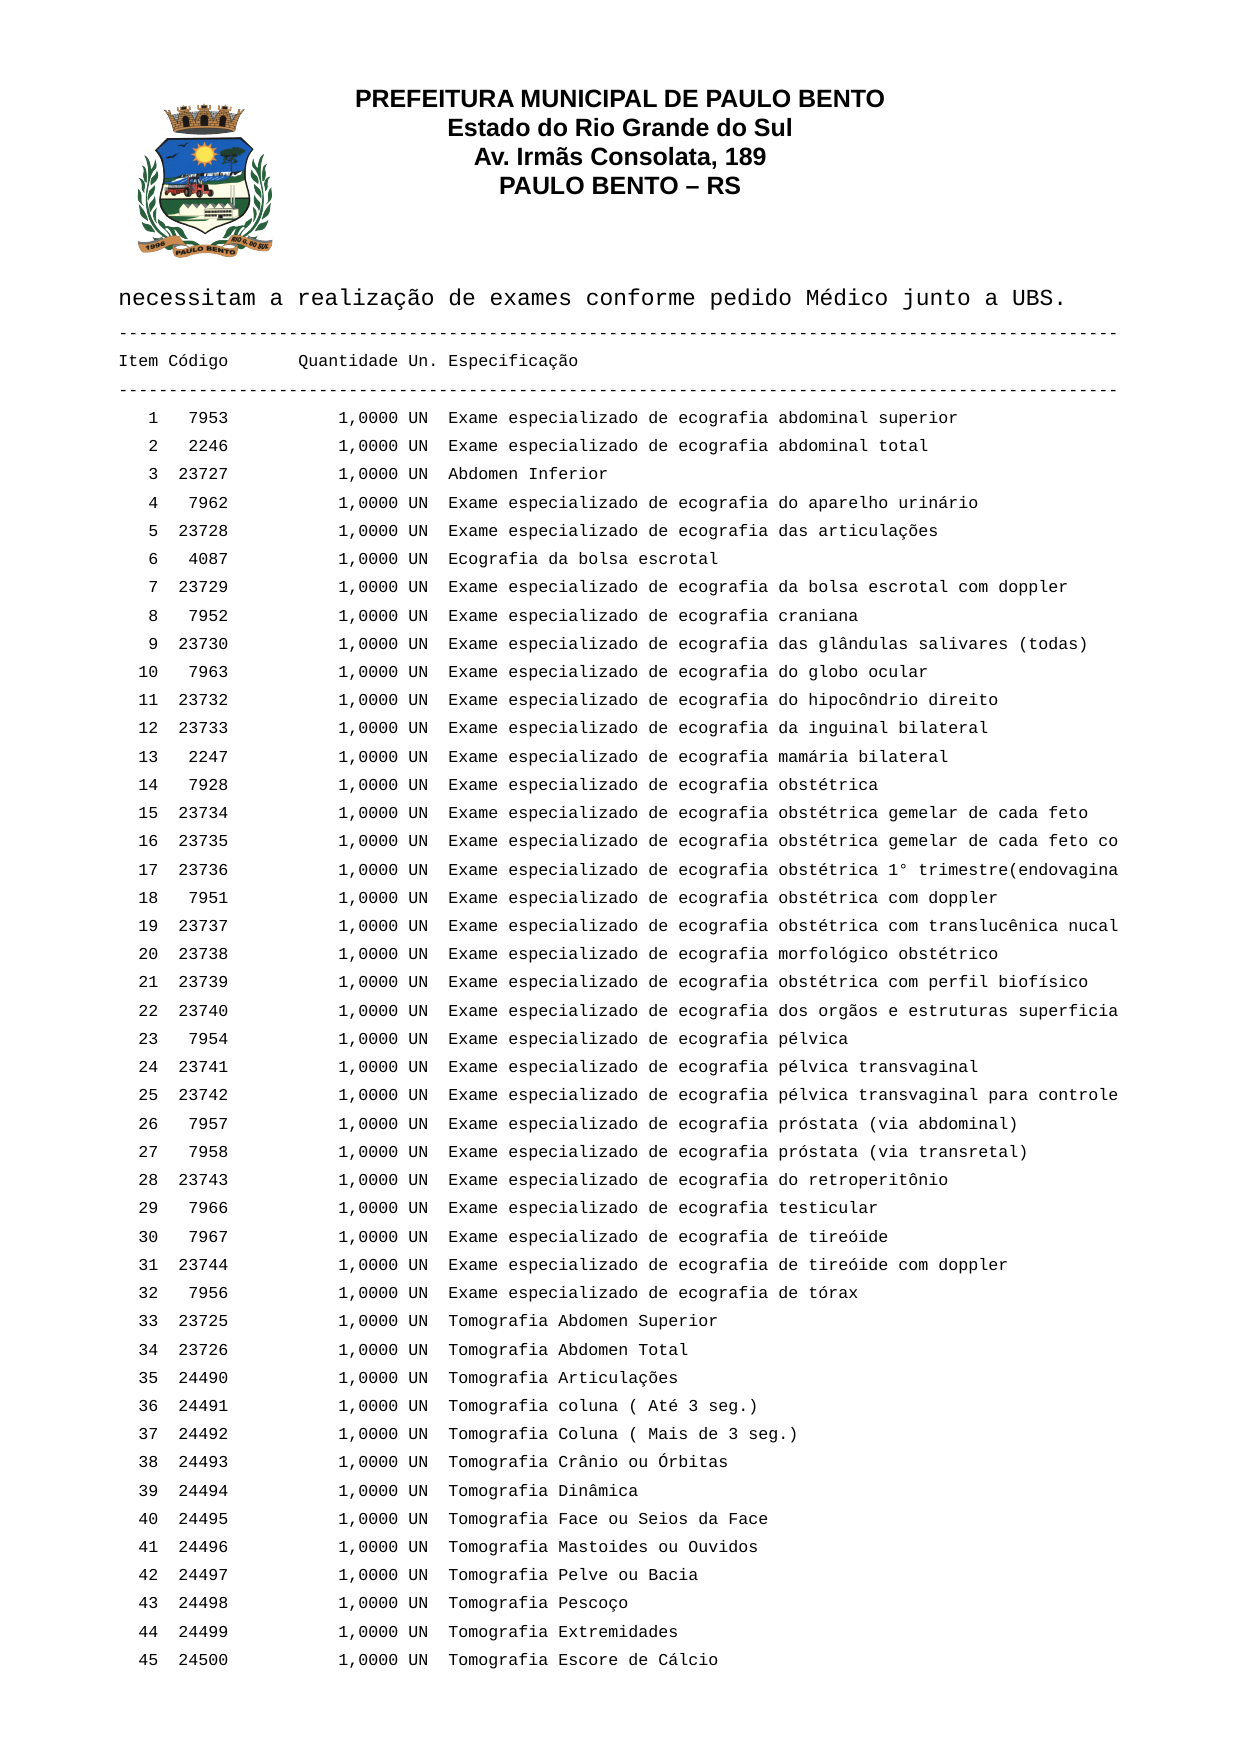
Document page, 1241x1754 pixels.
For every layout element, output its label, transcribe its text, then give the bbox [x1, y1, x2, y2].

text ---------------------------------------------------------------------------------------------------- Item Código Quantidade Un. Especificação ---------------------------------------------------------------------------------------------------- 1 7953 1,0000 UN Exame especializado de ecografia abdominal superior 2 2246 1,0000 UN Exame especializado de ecografia abdominal total 3 23727 1,0000 UN Abdomen Inferior 4 7962 1,0000 UN Exame especializado de ecografia do aparelho urinário 5 23728 1,0000 UN Exame especializado de ecografia das articulações 6 4087 1,0000 UN Ecografia da bolsa escrotal 7 23729 1,0000 UN Exame especializado de ecografia da bolsa escrotal com doppler 8 7952 1,0000 UN Exame especializado de ecografia craniana 9 23730 1,0000 UN Exame especializado de ecografia das glândulas salivares (todas) 10 7963 1,0000 UN Exame especializado de ecografia do globo ocular 11 23732 1,0000 UN Exame especializado de ecografia do hipocôndrio direito 12 23733 1,0000 UN Exame especializado de ecografia da inguinal bilateral 13 2247 1,0000 UN Exame especializado de ecografia mamária bilateral 14 7928 1,0000 UN Exame especializado de ecografia obstétrica 15 23734 1,0000 UN Exame especializado de ecografia obstétrica gemelar de cada feto 16 23735 1,0000 UN Exame especializado de ecografia obstétrica gemelar de cada feto co 17 23736 1,0000 UN Exame especializado de ecografia obstétrica 1° trimestre(endovagina 18 7951 1,0000 UN Exame especializado de ecografia obstétrica com doppler 19 23737 1,0000 UN Exame especializado de ecografia obstétrica com translucênica nucal 20 23738 1,0000 UN Exame especializado de ecografia morfológico obstétrico 21 23739 1,0000 UN Exame especializado de ecografia obstétrica com perfil biofísico 22 23740 1,0000 UN Exame especializado de ecografia dos orgãos e estruturas superficia 23 7954 1,0000 UN Exame especializado de ecografia pélvica 24 23741 1,0000 UN Exame especializado de ecografia pélvica transvaginal 25 23742 1,0000 UN Exame especializado de ecografia pélvica transvaginal para controle 26 7957 1,0000 UN Exame especializado de ecografia próstata (via abdominal) 27 7958 1,0000 UN Exame especializado de ecografia próstata (via transretal) 28 23743 1,0000 UN Exame especializado de ecografia do retroperitônio 29 7966 1,0000 UN Exame especializado de ecografia testicular 30 7967 1,0000 UN Exame especializado de ecografia de tireóide 31 23744 1,0000 UN Exame especializado de ecografia de tireóide com doppler 32 7956 1,0000 UN Exame especializado de ecografia de tórax 33 23725 1,0000 UN Tomografia Abdomen Superior 34 23726 1,0000 UN Tomografia Abdomen Total 35 24490 1,0000 UN Tomografia Articulações 36 24491 1,0000 UN Tomografia coluna ( Até 3 seg.) 37 24492 1,0000 UN Tomografia Coluna ( Mais de 3 seg.) 38 24493 1,0000 UN Tomografia Crânio ou Órbitas 39 24494 1,0000 UN Tomografia Dinâmica 40 24495 1,0000 UN Tomografia Face ou Seios da Face 41 24496 1,0000 UN Tomografia Mastoides ou Ouvidos 42 24497 1,0000 UN Tomografia Pelve ou Bacia 43 24498 1,0000 UN Tomografia Pescoço 44 24499 1,0000 UN Tomografia Extremidades 45 24500 1,0000 UN Tomografia Escore de Cálcio [118, 325, 1122, 1670]
text necessitam a realização de exames conforme pedido Médico junto a UBS. [118, 286, 1122, 312]
picture [137, 103, 273, 258]
